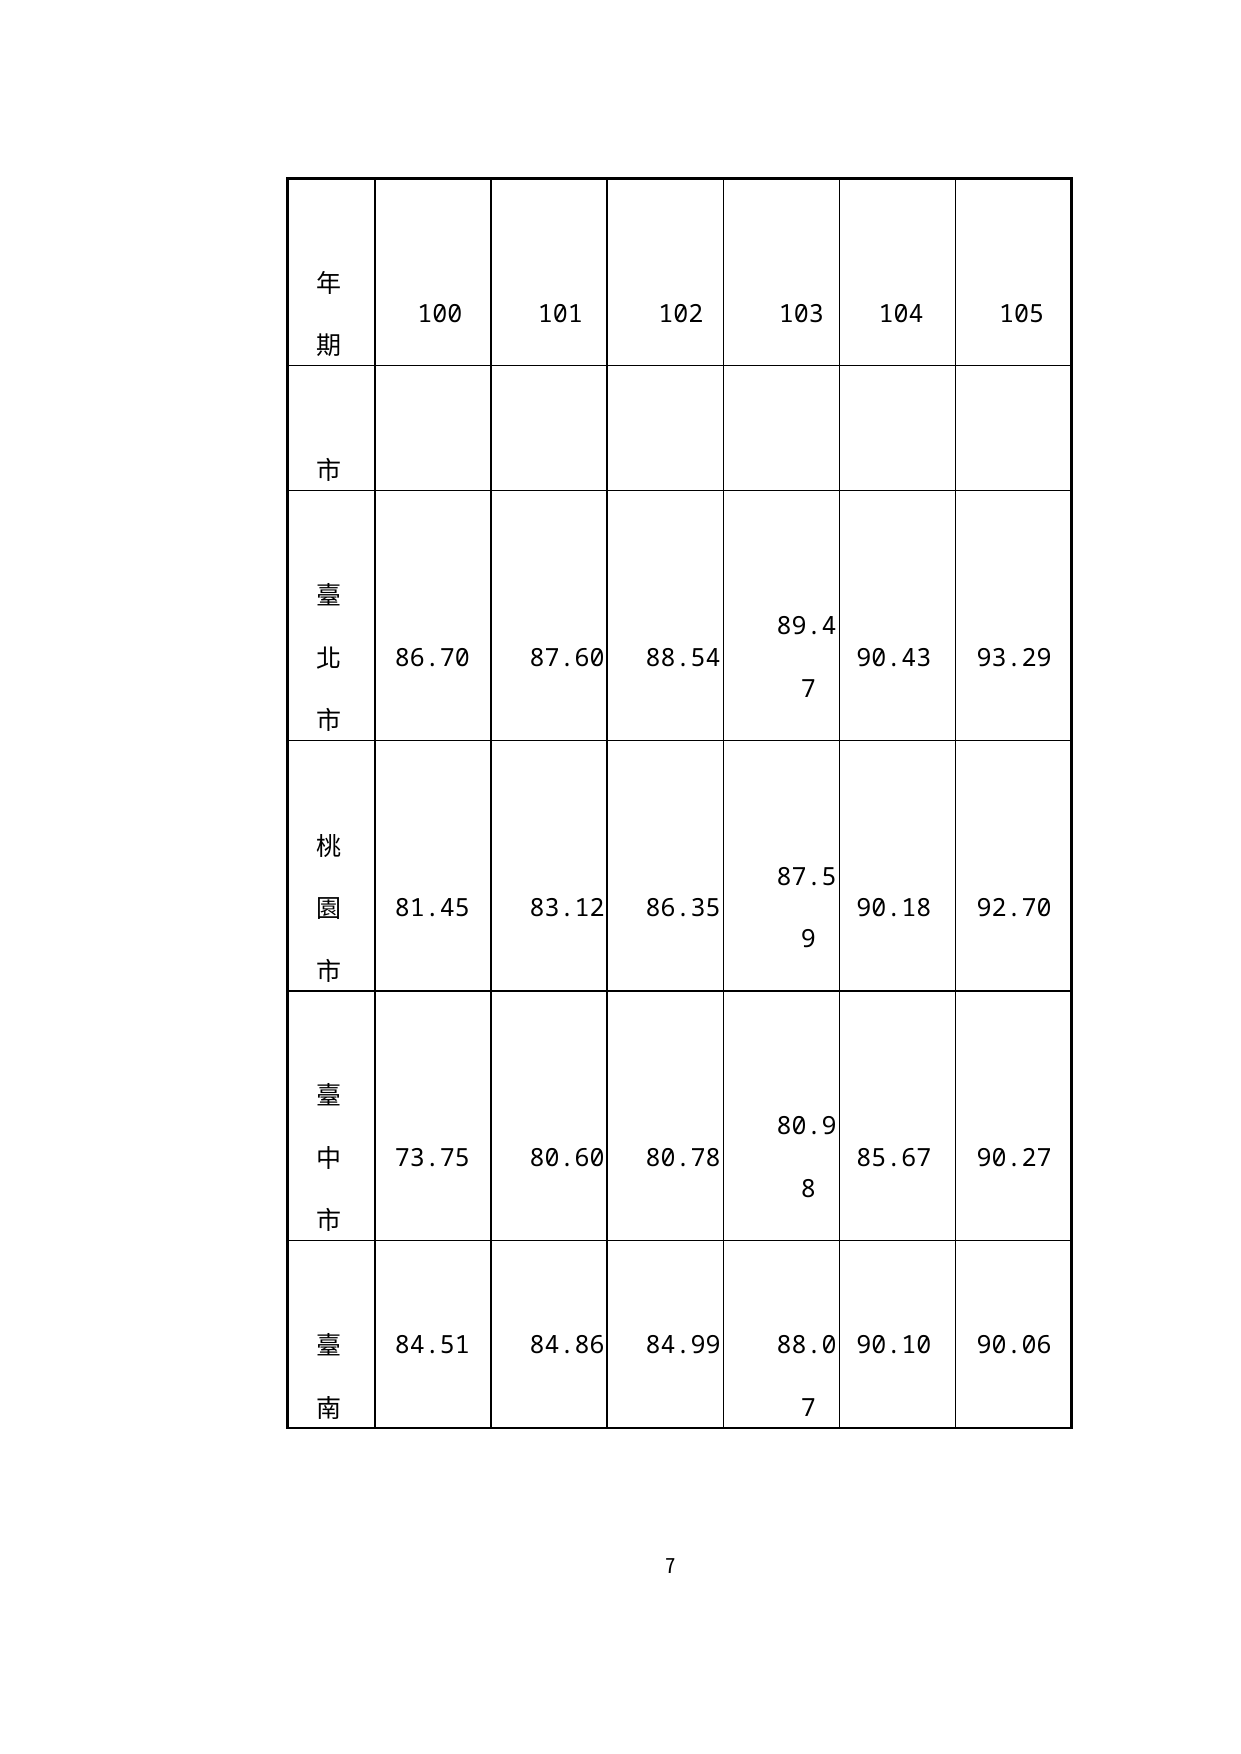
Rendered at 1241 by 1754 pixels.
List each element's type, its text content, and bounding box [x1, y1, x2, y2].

table_cell 84.86 [492, 1241, 606, 1427]
table_cell 84.99 [608, 1241, 723, 1427]
table_cell 90.43 [840, 491, 955, 740]
table_cell [956, 366, 1070, 490]
table_cell 80.98 [724, 992, 839, 1240]
table_cell [608, 366, 723, 490]
table_cell 87.59 [724, 741, 839, 990]
table_cell 87.60 [492, 491, 606, 740]
table_cell 80.78 [608, 992, 723, 1240]
table_cell 89.47 [724, 491, 839, 740]
table_header 104 [840, 180, 955, 365]
table_header 年期 [289, 180, 374, 365]
table_cell 86.35 [608, 741, 723, 990]
table_cell [724, 366, 839, 490]
table_cell 90.10 [840, 1241, 955, 1427]
table_cell 84.51 [376, 1241, 490, 1427]
table_cell 73.75 [376, 992, 490, 1240]
table_header 100 [376, 180, 490, 365]
table_cell 90.27 [956, 992, 1070, 1240]
table_cell [376, 366, 490, 490]
table_cell 臺南 [289, 1241, 374, 1427]
table_cell 80.60 [492, 992, 606, 1240]
table_cell 85.67 [840, 992, 955, 1240]
table_cell 臺中市 [289, 992, 374, 1240]
table_cell 90.06 [956, 1241, 1070, 1427]
table_cell 臺北市 [289, 491, 374, 740]
table_cell [492, 366, 606, 490]
table_cell 93.29 [956, 491, 1070, 740]
table_cell 86.70 [376, 491, 490, 740]
table_cell 桃園市 [289, 741, 374, 990]
table_header 105 [956, 180, 1070, 365]
table_header 103 [724, 180, 839, 365]
table_cell 市 [289, 366, 374, 490]
table_header 102 [608, 180, 723, 365]
table_cell 90.18 [840, 741, 955, 990]
table_cell 92.70 [956, 741, 1070, 990]
table_header 101 [492, 180, 606, 365]
table_cell 83.12 [492, 741, 606, 990]
table_cell 88.07 [724, 1241, 839, 1427]
table_cell 81.45 [376, 741, 490, 990]
table_cell [840, 366, 955, 490]
table_cell 88.54 [608, 491, 723, 740]
